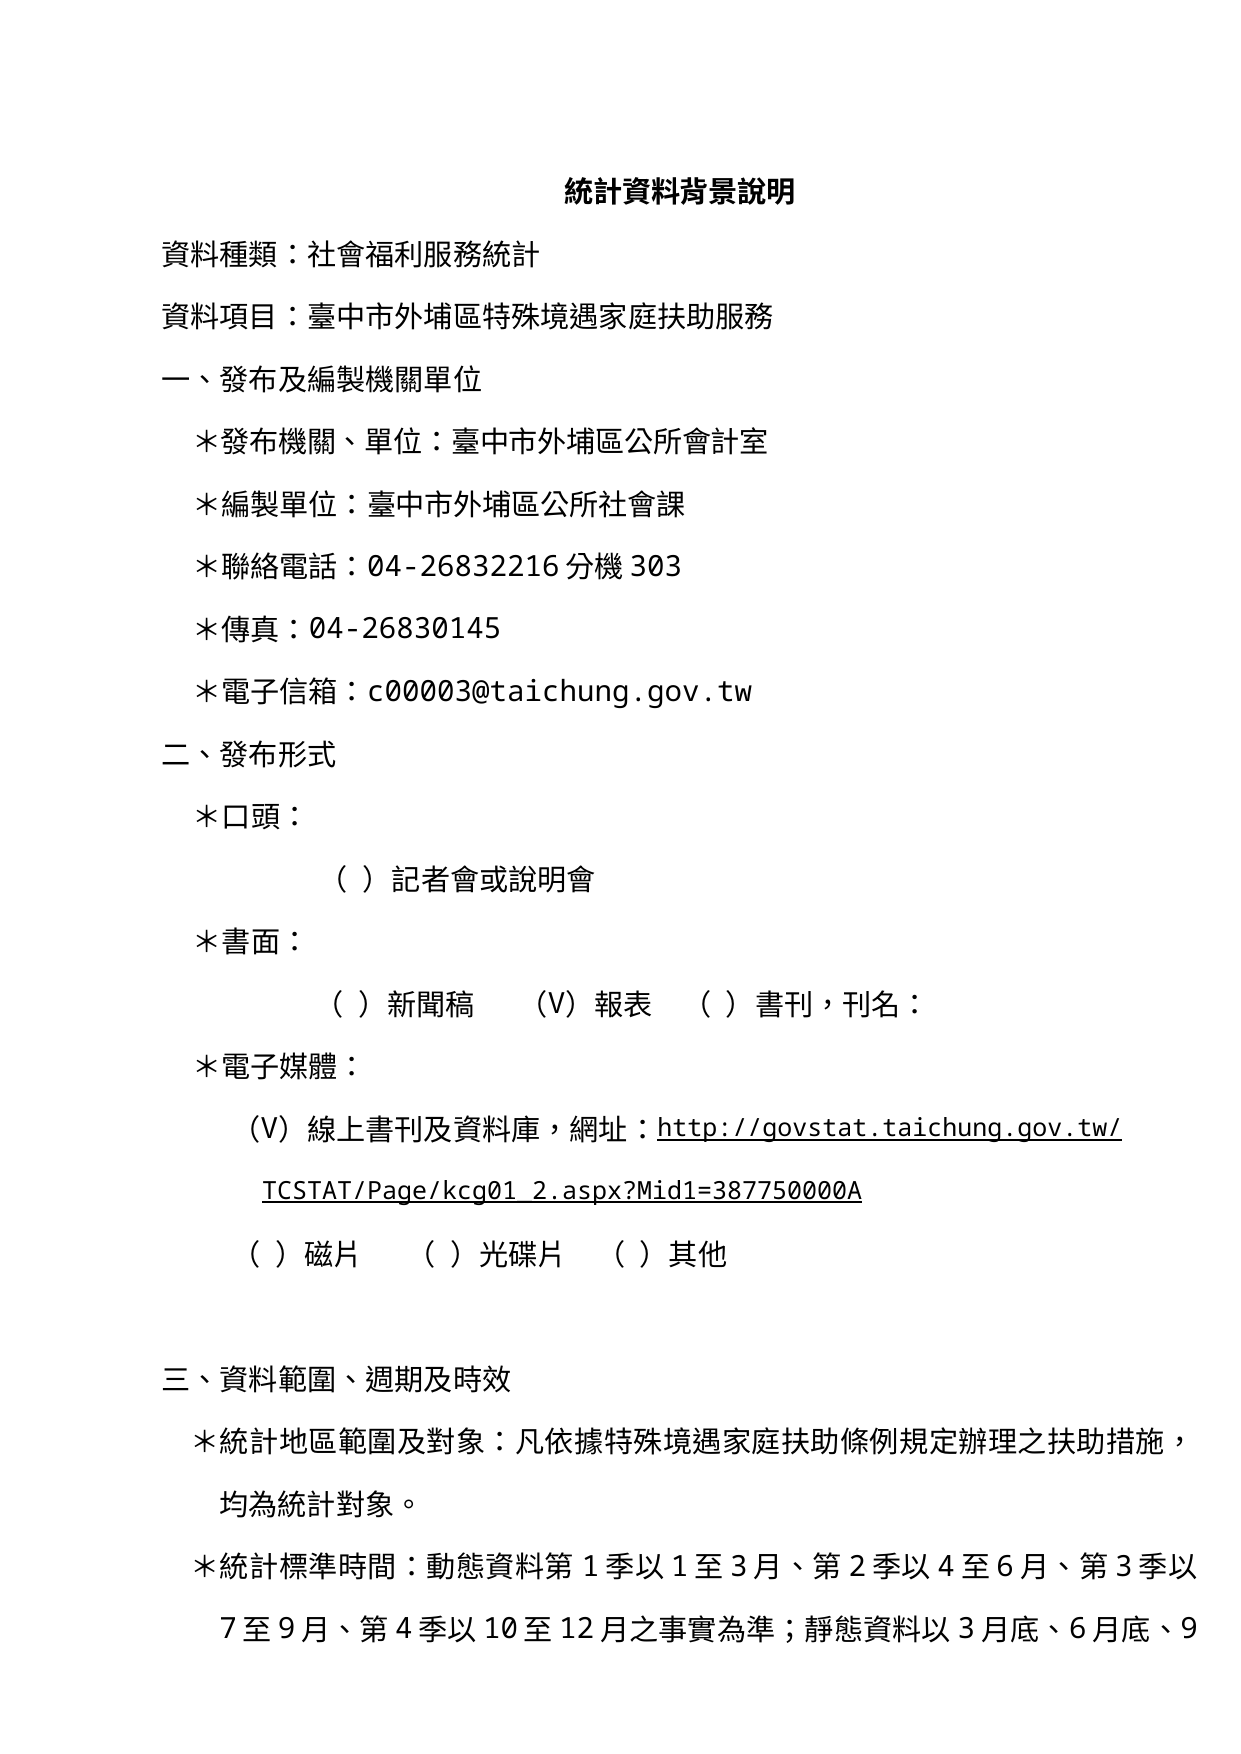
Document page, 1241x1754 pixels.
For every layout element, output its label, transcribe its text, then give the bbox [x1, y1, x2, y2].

table_header 統計資料背景說明 資料種類：社會福利服務統計 資料項目：臺中市外埔區特殊境遇家庭扶助服務 一、發布及編製機關單位 ＊發布機關、單位：臺中市外埔區公所會計室 ＊編製單位：臺中市外埔區公所社會課 ＊聯絡電話：04-26832216分機303 ＊傳真：04-26830145 ＊電子信箱：c00003@taichung.gov.tw 二、發布形式 口頭： （ ）記者會或說明會 書面： （ ）新聞稿 （V）報表 （ ）書刊，刊名： ＊電子媒體： （V）線上書刊及資料庫，網址：http://govstat.taichung.gov.tw/TCSTAT/Page/kcg01_2.aspx?Mid1=387750000A （ ）磁片 （ ）光碟片 （ ）其他 三、資料範圍、週期及時效 ＊統計地區範圍及對象：凡依據特殊境遇家庭扶助條例規定辦理之扶助措施，均為統計對象。 ＊統計標準時間：動態資料第1季以1至3月、第2季以4至6月、第3季以7至9月、第4季以10至12月之事實為準；靜態資料以3月底、6月底、9 [150, 148, 1210, 1648]
